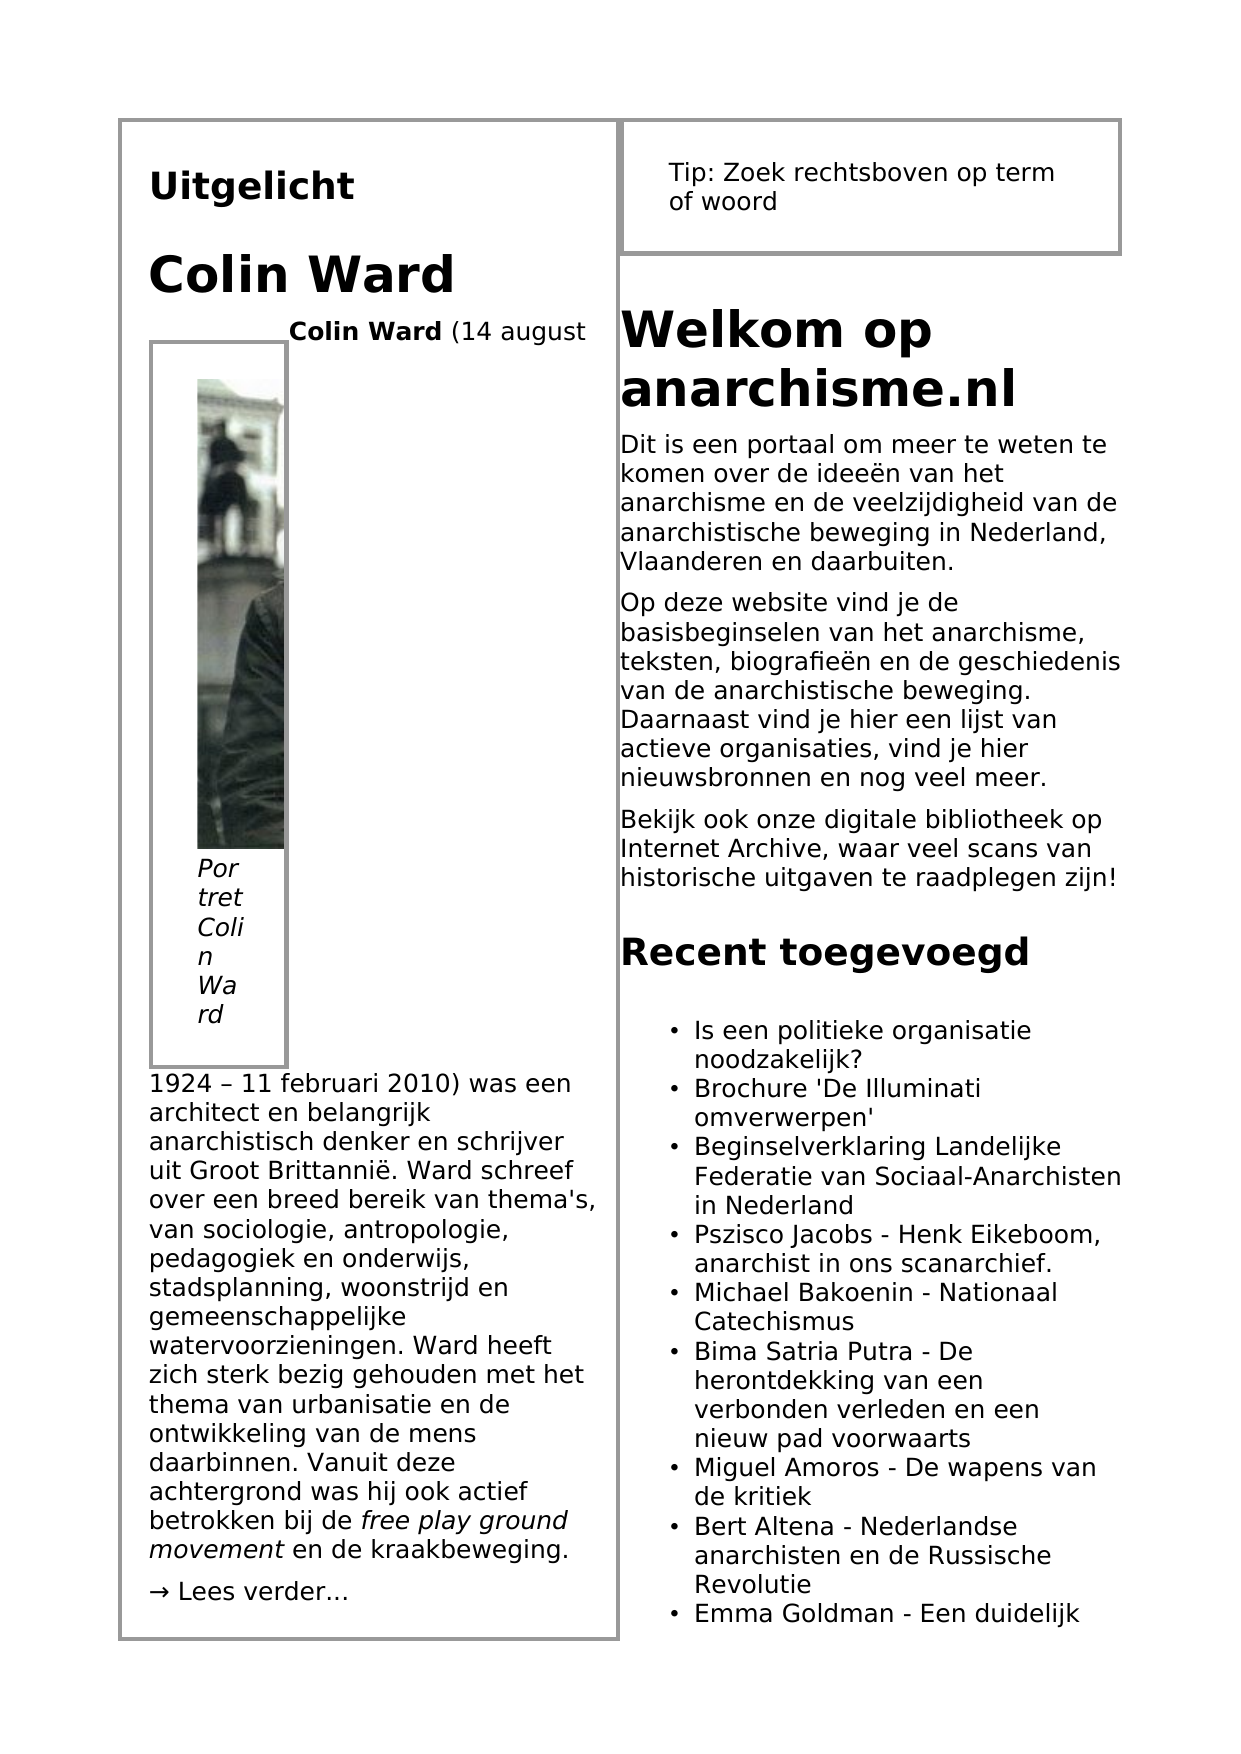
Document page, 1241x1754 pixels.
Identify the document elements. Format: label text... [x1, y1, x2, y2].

list Is een politieke organisatie noodzakelijk? [620, 1016, 1122, 1074]
text Op deze website vind je de basisbeginselen van het anarchisme, teksten, biografieën en de geschiedenis van de anarchistische beweging. Daarnaast vind je hier een lijst van actieve organisaties, vind je hier nieuwsbronnen en nog veel meer. [620, 588, 1122, 793]
list Michael Bakoenin - Nationaal Catechismus [620, 1278, 1122, 1337]
list Miguel Amoros - De wapens van de kritiek [620, 1453, 1122, 1512]
table_header Uitgelicht Colin Ward Colin Ward (14 august 1924 – 11 februari 2010) was een architect en belangrijk anarchistisch denker en schrijver uit Groot Brittannië. Ward schreef over een breed bereik van thema's, van sociologie, antropologie, pedagogiek en onderwijs, stadsplanning, woonstrijd en gemeenschappelijke watervoorzieningen. Ward heeft zich sterk bezig gehouden met het thema van urbanisatie en de ontwikkeling van de mens daarbinnen. Vanuit deze achtergrond was hij ook actief betrokken bij de free play ground movement en de kraakbeweging. → Lees verder... [131, 122, 616, 1637]
text Dit is een portaal om meer te weten te komen over de ideeën van het anarchisme en de veelzijdigheid van de anarchistische beweging in Nederland, Vlaanderen en daarbuiten. [620, 430, 1122, 576]
list Emma Goldman - Een duidelijk [620, 1599, 1122, 1628]
list Pszisco Jacobs - Henk Eikeboom, anarchist in ons scanarchief. [620, 1220, 1122, 1278]
table_header Portret Colin Ward [162, 344, 284, 1065]
table_header Tip: Zoek rechtsboven op term of woord [633, 122, 1118, 251]
subtitle Welkom op anarchisme.nl [620, 256, 1122, 418]
list Beginselverklaring Landelijke Federatie van Sociaal-Anarchisten in Nederland [620, 1132, 1122, 1220]
subtitle Recent toegevoegd [620, 930, 1122, 974]
picture [197, 379, 284, 849]
list Bert Altena - Nederlandse anarchisten en de Russische Revolutie [620, 1512, 1122, 1599]
list Brochure 'De Illuminati omverwerpen' [620, 1074, 1122, 1132]
text Bekijk ook onze digitale bibliotheek op Internet Archive, waar veel scans van historische uitgaven te raadplegen zijn! [620, 805, 1122, 893]
list Bima Satria Putra - De herontdekking van een verbonden verleden en een nieuw pad voorwaarts [620, 1337, 1122, 1453]
